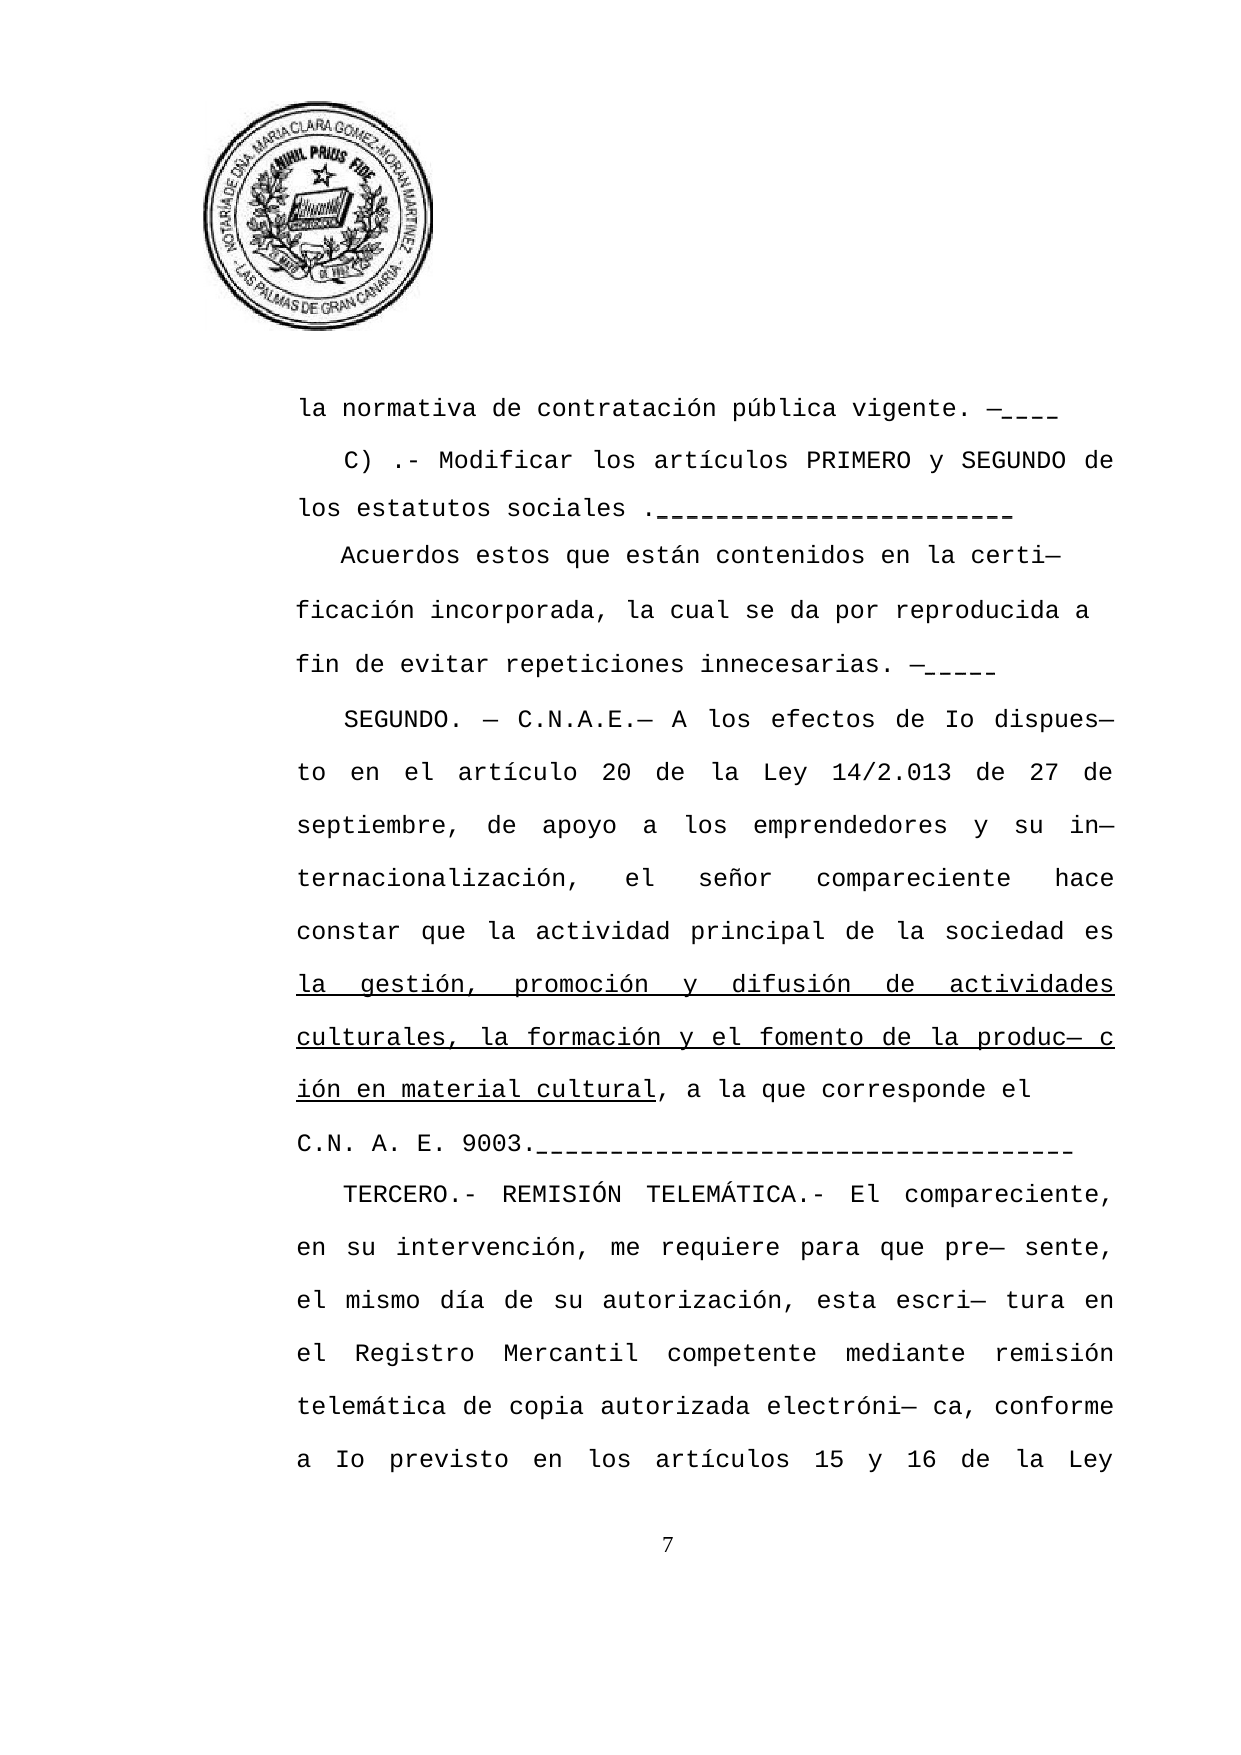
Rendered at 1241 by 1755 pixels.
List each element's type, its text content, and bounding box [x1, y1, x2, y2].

text SEGUNDO. — C.N.A.E.— A los efectos de Io dispues— to en el artículo 20 de la Ley 14/2.013 de 27 de septiembre, de apoyo a los emprendedores y su in— ternacionalización, el señor compareciente hace constar que la actividad principal de la sociedad es la gestión, promoción y difusión de actividades [296, 707, 1114, 994]
text Acuerdos estos que están contenidos en la certi— ficación incorporada, la cual se da por reproducida a fin de evitar repeticiones innecesarias. — [295, 543, 1115, 680]
text TERCERO.- REMISIÓN TELEMÁTICA.- El compareciente, en su intervención, me requiere para que pre— sente, el mismo día de su autorización, esta escri— tura en el Registro Mercantil competente mediante remisión telemática de copia autorizada electróni— ca, conforme a Io previsto en los artículos 15 y 16 de la Ley [296, 1182, 1114, 1475]
text ión en material cultural, a la que corresponde el [296, 1049, 1114, 1105]
text la normativa de contratación pública vigente. — [296, 395, 1114, 424]
text C.N. A. E. 9003. [296, 1131, 1114, 1159]
text C) .- Modificar los artículos PRIMERO y SEGUNDO de los estatutos sociales . [296, 448, 1114, 523]
text culturales, la formación y el fomento de la produc— c [296, 996, 1114, 1047]
